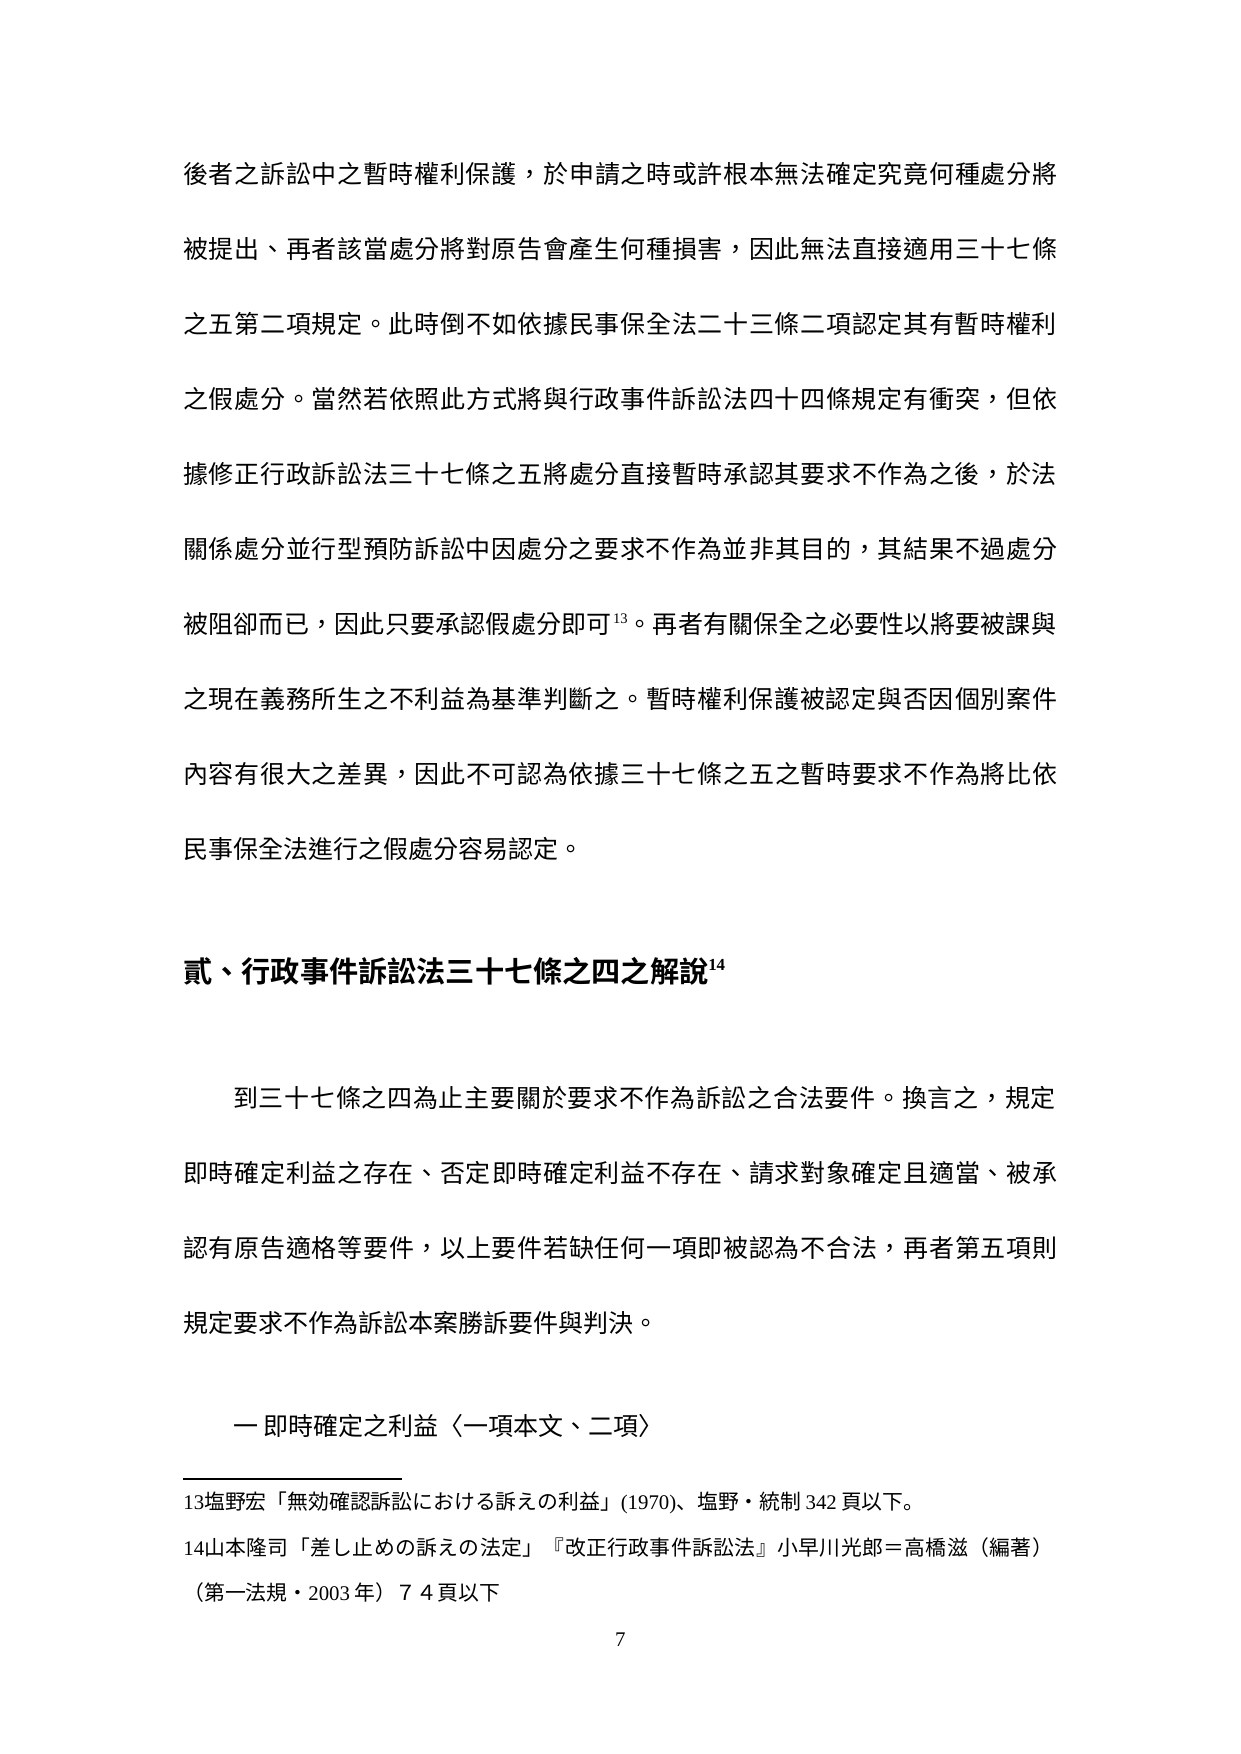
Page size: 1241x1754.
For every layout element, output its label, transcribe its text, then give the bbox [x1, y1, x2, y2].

text 一 即時確定之利益〈一項本文、二項〉 [183, 1400, 1057, 1437]
text 後者之訴訟中之暫時權利保護，於申請之時或許根本無法確定究竟何種處分將被提出、再者該當處分將對原告會產生何種損害，因此無法直接適用三十七條之五第二項規定。此時倒不如依據民事保全法二十三條二項認定其有暫時權利之假處分。當然若依照此方式將與行政事件訴訟法四十四條規定有衝突，但依據修正行政訴訟法三十七條之五將處分直接暫時承認其要求不作為之後，於法關係處分並行型預防訴訟中因處分之要求不作為並非其目的，其結果不過處分被阻卻而已，因此只要承認假處分即可。再者有關保全之必要性以將要被課與之現在義務所生之不利益為基準判斷之。暫時權利保護被認定與否因個別案件內容有很大之差異，因此不可認為依據三十七條之五之暫時要求不作為將比依民事保全法進行之假處分容易認定。 [183, 148, 1057, 860]
text 貳、行政事件訴訟法三十七條之四之解說 [183, 926, 1057, 1001]
text 山本隆司「差し止めの訴えの法定」『改正行政事件訴訟法』小早川光郎＝高橋滋（編著）（第一法規・2003年）７４頁以下 [183, 1531, 1057, 1606]
text 塩野宏「無効確認訴訟における訴えの利益」(1970)、塩野・統制342頁以下。 [183, 1485, 1057, 1516]
text 到三十七條之四為止主要關於要求不作為訴訟之合法要件。換言之，規定即時確定利益之存在、否定即時確定利益不存在、請求對象確定且適當、被承認有原告適格等要件，以上要件若缺任何一項即被認為不合法，再者第五項則規定要求不作為訴訟本案勝訴要件與判決。 [183, 1072, 1057, 1334]
